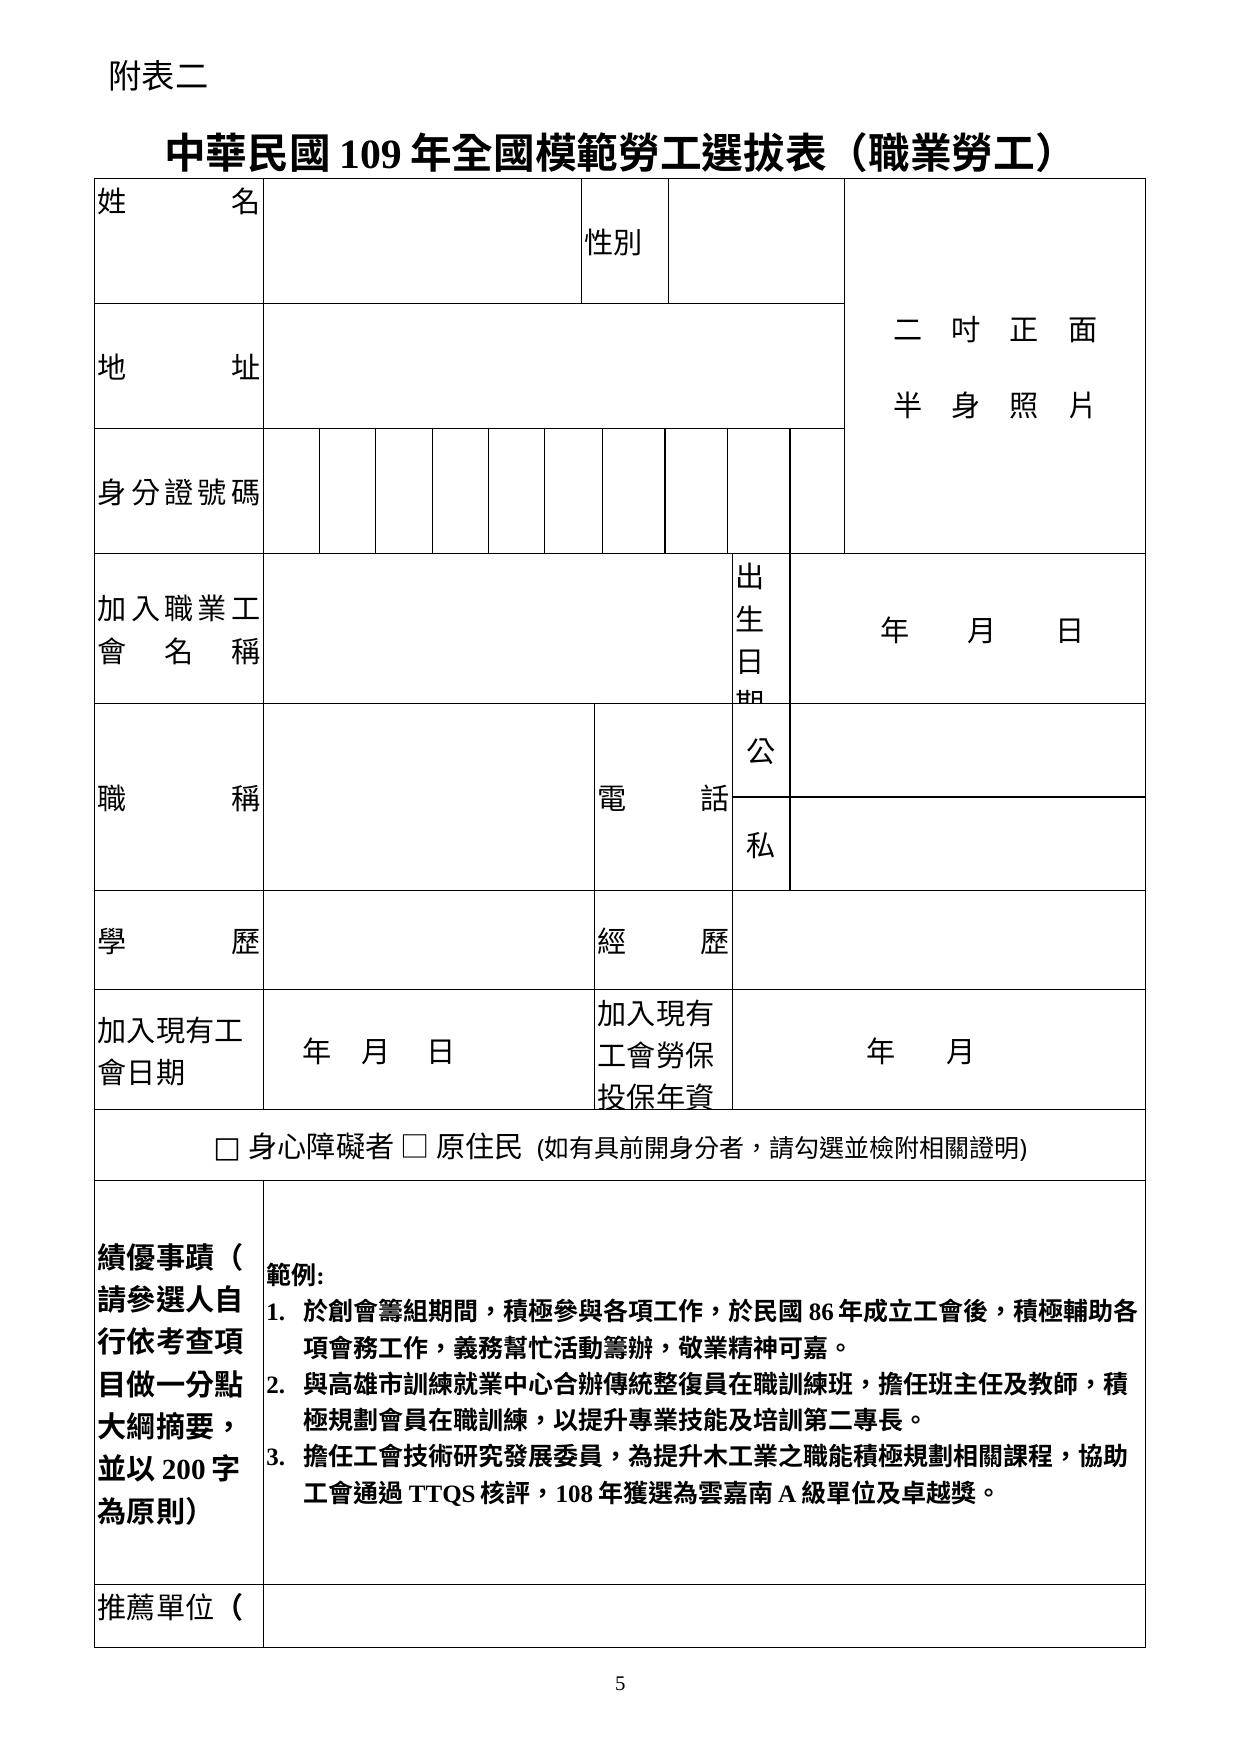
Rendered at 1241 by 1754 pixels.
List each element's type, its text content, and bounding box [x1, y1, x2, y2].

table_cell [666, 429, 727, 553]
table_cell □ 身心障礙者 □ 原住民 (如有具前開身分者，請勾選並檢附相關證明) [95, 1110, 1145, 1180]
text 中華民國109年全國模範勞工選拔表（職業勞工） [94, 130, 1146, 178]
table_cell 學歷 [95, 891, 263, 989]
table_cell 年 月 日 [264, 990, 594, 1109]
table_cell 加入職業工會名稱 [95, 554, 263, 703]
table_header 姓名 [93, 42, 240, 123]
table_cell 職稱 [95, 704, 263, 890]
table_cell [433, 429, 488, 553]
table_cell 電話 [595, 704, 732, 890]
table_cell [545, 429, 602, 553]
table_cell 私 [733, 798, 789, 890]
table_cell 年 月 [733, 990, 1145, 1109]
table_cell 加入現有工會日期 [95, 990, 263, 1109]
table_cell [264, 891, 594, 989]
table_cell 績優事蹟（請參選人自行依考查項目做一分點大綱摘要，並以200字為原則） [95, 1181, 263, 1583]
table_cell 地址 [95, 304, 263, 428]
table_cell 公 [733, 704, 789, 796]
table_cell 推薦單位（ [95, 1585, 263, 1647]
table_cell [264, 304, 844, 428]
table_cell 年 月 日 [791, 554, 1145, 703]
table_cell [603, 429, 664, 553]
table_cell [264, 704, 594, 890]
table_cell [376, 429, 432, 553]
table_cell [791, 798, 1145, 890]
table_header [669, 179, 844, 303]
table_cell 加入現有工會勞保投保年資 [595, 990, 732, 1109]
table_cell [264, 1585, 1145, 1647]
table_header 姓名 [95, 179, 263, 303]
table_cell 範例: 於創會籌組期間，積極參與各項工作，於民國86年成立工會後，積極輔助各項會務工作，義務幫忙活動籌辦，敬業精神可嘉。 與高雄市訓練就業中心合辦傳統整復員在職訓練班，擔任班主任及教師，積極規劃會員在職訓練，以提升專業技能及培訓第二專長。 擔任工會技術研究發展委員，為提升木工業之職能積極規劃相關課程，協助工會通過TTQS核評，108年獲選為雲嘉南A級單位及卓越獎。 [264, 1181, 1145, 1583]
table_cell 出生日期 [733, 554, 789, 703]
table_cell [489, 429, 544, 553]
table_cell [320, 429, 375, 553]
table_cell [264, 554, 732, 703]
table_cell [791, 429, 844, 553]
table_cell [728, 429, 789, 553]
table_cell [791, 704, 1145, 796]
table_cell 經歷 [595, 891, 732, 989]
table_cell [264, 429, 319, 553]
table_header 二 吋 正 面 半 身 照 片 [845, 179, 1145, 553]
table_cell 身分證號碼 [95, 429, 263, 553]
table_cell [733, 891, 1145, 989]
table_header 性別 [582, 179, 668, 303]
table_header [264, 179, 581, 303]
